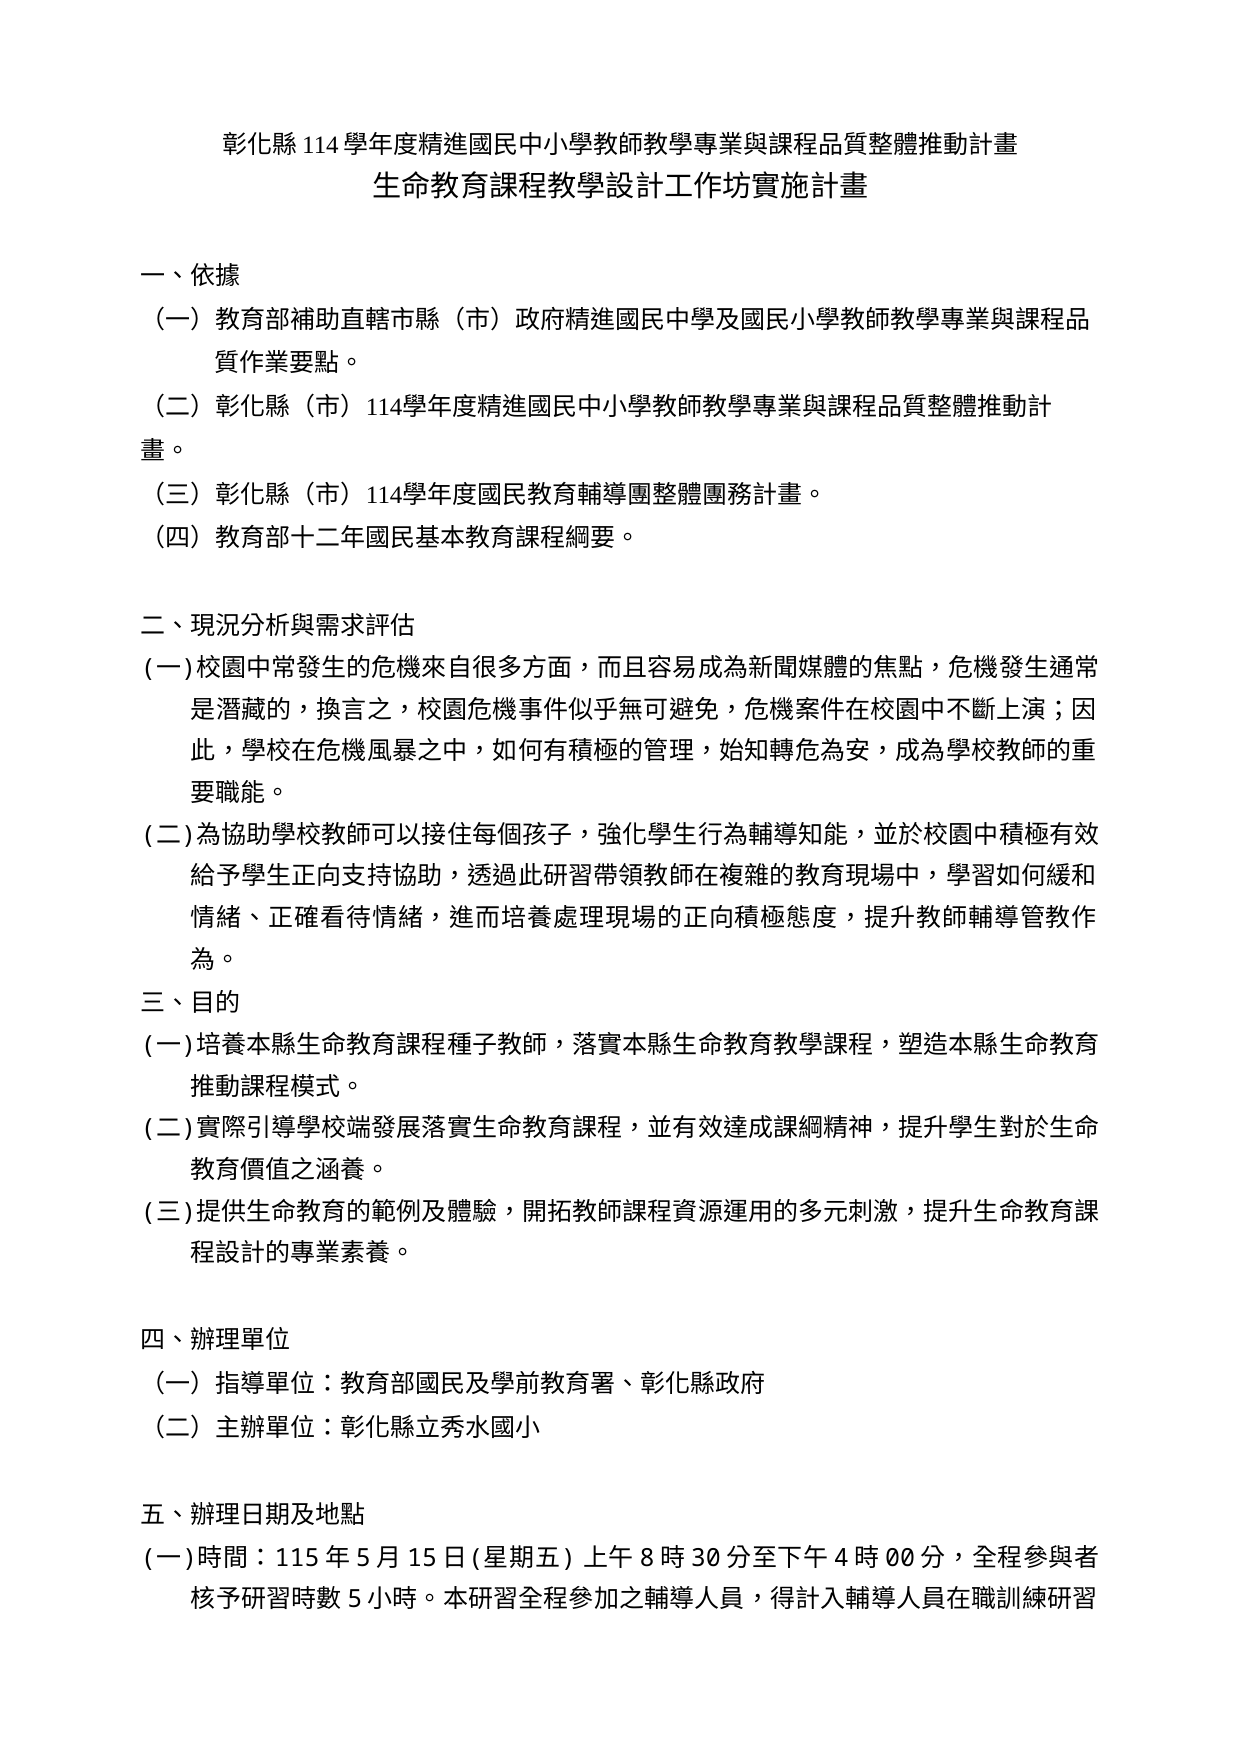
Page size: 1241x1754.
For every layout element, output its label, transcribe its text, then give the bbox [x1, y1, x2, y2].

table_header [118, 118, 129, 1616]
table_header 彰化縣114學年度精進國民中小學教師教學專業與課程品質整體推動計畫 生命教育課程教學設計工作坊實施計畫 一、依據 （一）教育部補助直轄市縣（市）政府精進國民中學及國民小學教師教學專業與課程品質作業要點。 （二）彰化縣（市）114學年度精進國民中小學教師教學專業與課程品質整體推動計畫。 （三）彰化縣（市）114學年度國民教育輔導團整體團務計畫。 （四）教育部十二年國民基本教育課程綱要。 二、現況分析與需求評估 (一)校園中常發生的危機來自很多方面，而且容易成為新聞媒體的焦點，危機發生通常是潛藏的，換言之，校園危機事件似乎無可避免，危機案件在校園中不斷上演；因此，學校在危機風暴之中，如何有積極的管理，始知轉危為安，成為學校教師的重要職能。 (二)為協助學校教師可以接住每個孩子，強化學生行為輔導知能，並於校園中積極有效給予學生正向支持協助，透過此研習帶領教師在複雜的教育現場中，學習如何緩和情緒、正確看待情緒，進而培養處理現場的正向積極態度，提升教師輔導管教作為。 三、目的 (一)培養本縣生命教育課程種子教師，落實本縣生命教育教學課程，塑造本縣生命教育推動課程模式。 (二)實際引導學校端發展落實生命教育課程，並有效達成課綱精神，提升學生對於生命教育價值之涵養。 (三)提供生命教育的範例及體驗，開拓教師課程資源運用的多元刺激，提升生命教育課程設計的專業素養。 四、辦理單位 （一）指導單位：教育部國民及學前教育署、彰化縣政府 （二）主辦單位：彰化縣立秀水國小 五、辦理日期及地點 (一)時間：115年5月15日(星期五) 上午8時30分至下午4時00分，全程參與者核予研習時數5小時。本研習全程參加之輔導人員，得計入輔導人員在職訓練研習時數「乙、輔導議題研討與系統整合」採計5小時。 (二)地點：彰化縣體育場106教室 六、參加對象與人數 (一)研習人數為120人。 (二)對象:本縣國中小對生命教育議題有興趣之教師。 (三)參與者請核予公(差)假出席。 七、研習內容 八、經費來源與概算 （一）經費來源：「教育部補助直轄市縣（市）政府精進國民中學及國民小學教師教學專業與課程品質作業要點」。 （二）經費概算表如附件一 九、成效評估之實施 利用回饋問卷，蒐集、分析學員參與反應/滿意度及相關建議。 十、預期成效 (一)配合教育部十二年國民基本教育課程綱要精神，從生命教育認識、生命教育課程規劃、生命教育領域學習歷程設計，持續進行檢核與滾動修正，具體強化本縣生命教育教師課程規劃實力與執行能力。 (二)透過培養本縣生命教育課程教師人才，積極引導學校端落實生命教育課程教學及課程規劃，由課程而教學，確實涵養素養，提升學生對於生命教育學習之能力。 [129, 118, 1111, 1616]
table_header [1111, 118, 1122, 1616]
